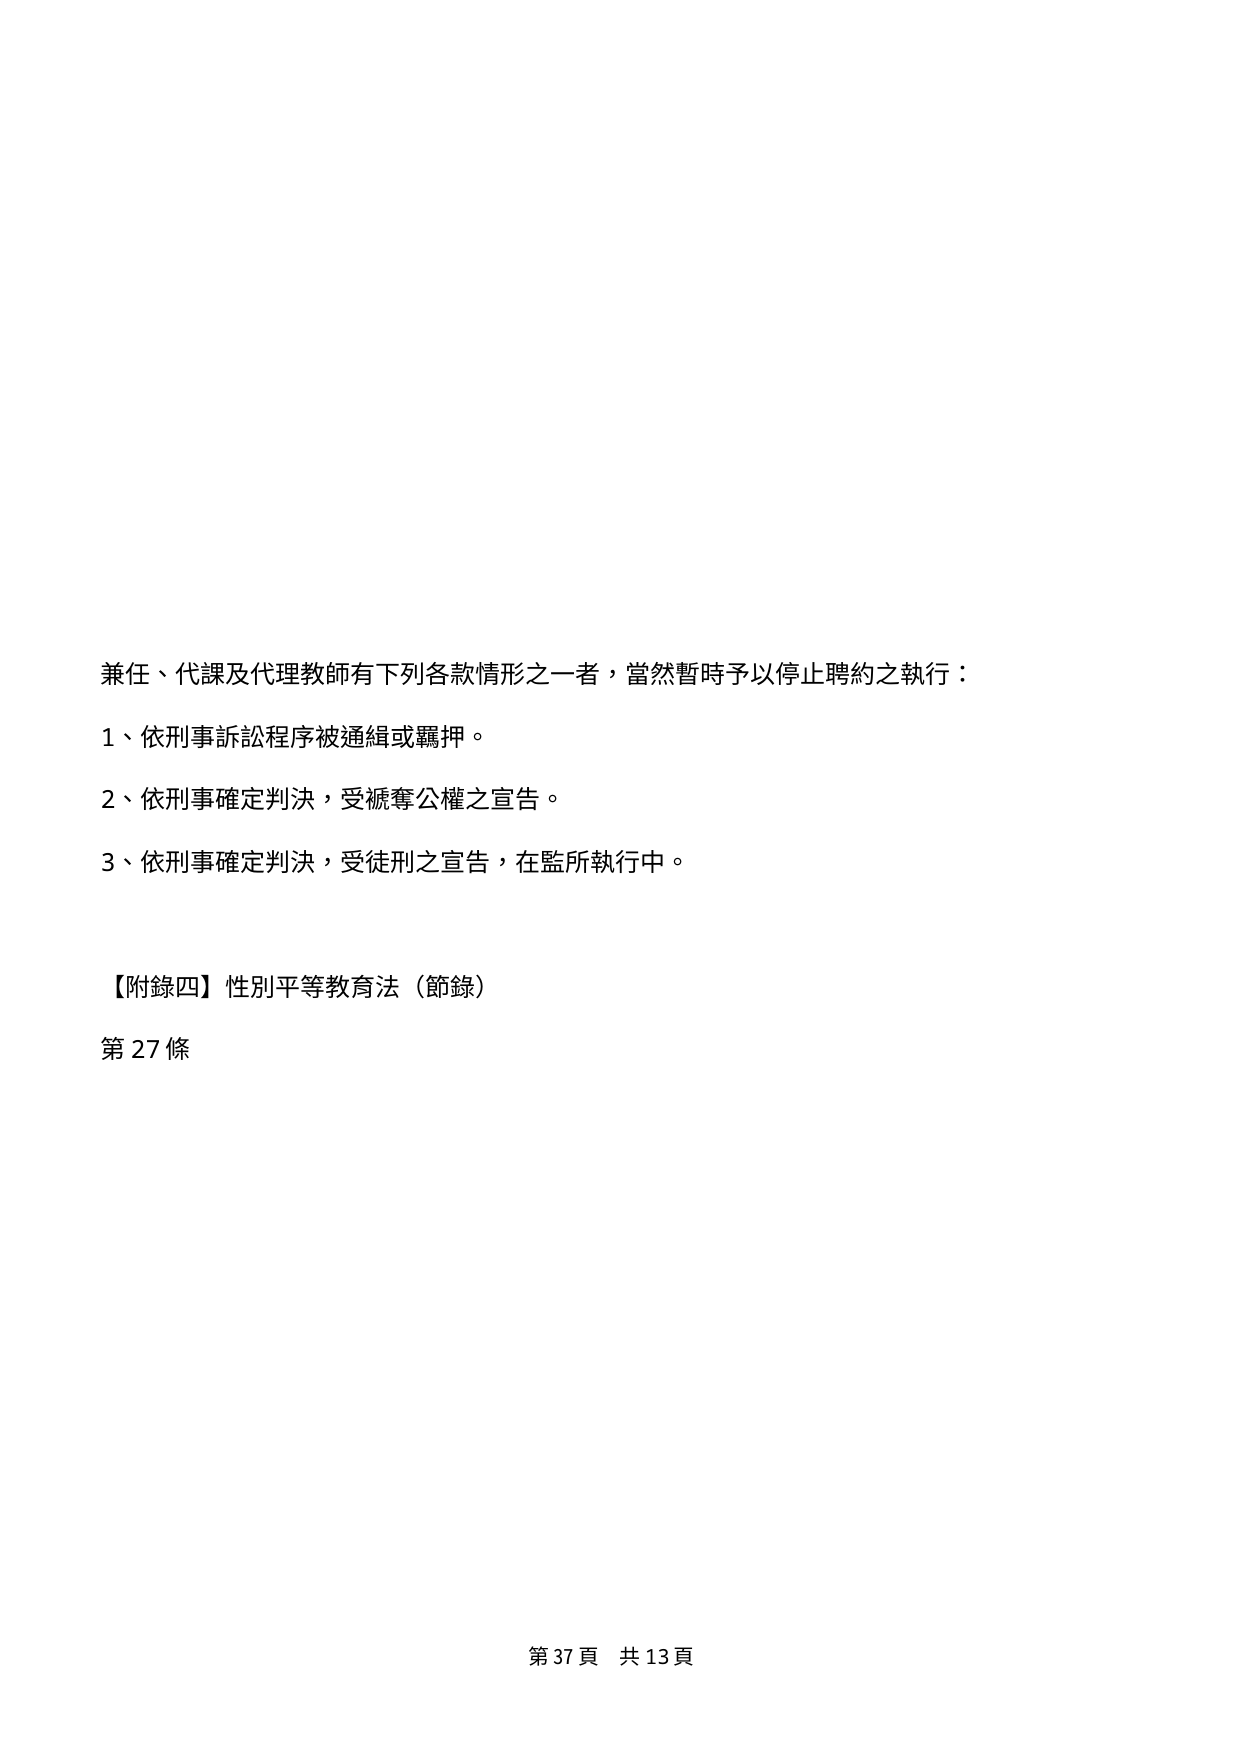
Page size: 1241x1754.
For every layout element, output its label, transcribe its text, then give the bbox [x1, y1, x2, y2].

text 【附錄四】性別平等教育法（節錄） [100, 943, 1122, 1006]
text 第27條 [100, 1006, 1122, 1068]
list 依刑事訴訟程序被通緝或羈押。 [100, 693, 1122, 756]
list 依刑事確定判決，受褫奪公權之宣告。 [100, 756, 1122, 818]
text 兼任、代課及代理教師有下列各款情形之一者，當然暫時予以停止聘約之執行： [100, 631, 1122, 693]
list 依刑事確定判決，受徒刑之宣告，在監所執行中。 [100, 818, 1122, 881]
